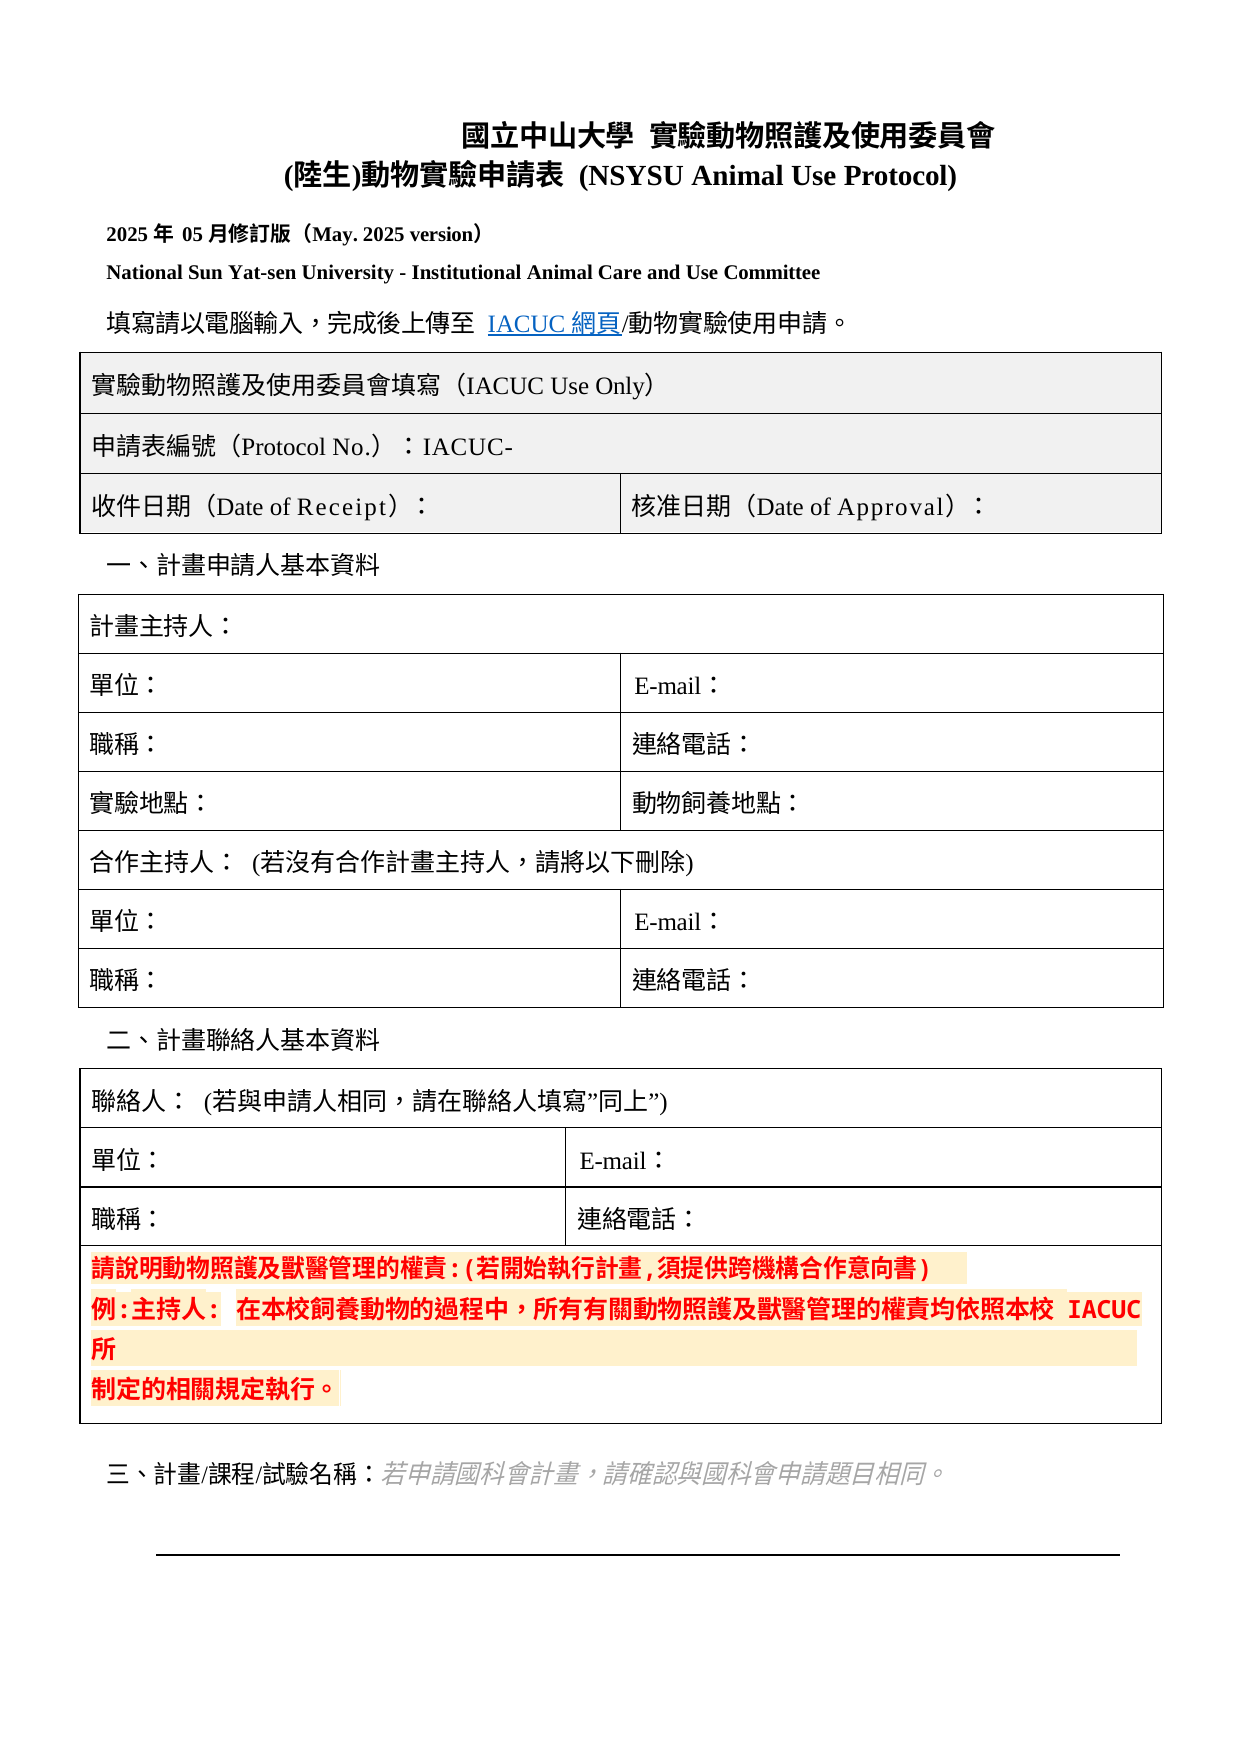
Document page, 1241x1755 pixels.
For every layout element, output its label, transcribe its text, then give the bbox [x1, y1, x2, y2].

table_cell 連絡電話： [566, 1188, 1161, 1245]
table_header 聯絡人： (若與申請人相同，請在聯絡人填寫”同上”) [81, 1069, 1161, 1127]
table_cell 職稱： [79, 949, 620, 1007]
table_cell 核准日期（Date of Approval）： [621, 474, 1161, 532]
text 三、計畫/課程/試驗名稱：若申請國科會計畫，請確認與國科會申請題目相同。 [106, 1454, 1174, 1491]
table_header 實驗動物照護及使用委員會填寫（IACUC Use Only） [81, 353, 1161, 413]
table_cell 連絡電話： [621, 949, 1163, 1007]
table_cell 職稱： [81, 1188, 565, 1245]
table_cell 收件日期（Date of Receipt）： [81, 474, 620, 532]
text (陸生)動物實驗申請表 (NSYSU Animal Use Protocol) [283, 154, 958, 193]
table_cell 單位： [79, 654, 620, 712]
table_cell E-mail： [621, 654, 1163, 712]
table_cell 申請表編號（Protocol No.）：IACUC- [81, 414, 1161, 473]
text 填寫請以電腦輸入，完成後上傳至 IACUC 網頁/動物實驗使用申請。 [106, 304, 1174, 340]
text National Sun Yat-sen University - Institutional Animal Care and Use Committee [106, 260, 1174, 284]
table_cell 連絡電話： [621, 713, 1163, 771]
text 一、計畫申請人基本資料 [106, 546, 1174, 582]
table_cell 請說明動物照護及獸醫管理的權責:(若開始執行計畫,須提供跨機構合作意向書) 例:主持人: 在本校飼養動物的過程中，所有有關動物照護及獸醫管理的權責均依照本校 IACUC 所 制定的相關規定執行。 [81, 1246, 1161, 1422]
text 2025 年 05 月修訂版（May. 2025 version） [106, 217, 1174, 247]
table_cell 動物飼養地點： [621, 772, 1163, 830]
subtitle 國立中山大學 實驗動物照護及使用委員會 [283, 114, 1174, 154]
table_cell 合作主持人： (若沒有合作計畫主持人，請將以下刪除) [79, 831, 1163, 889]
table_cell 單位： [79, 890, 620, 948]
table_cell E-mail： [566, 1128, 1161, 1186]
table_header 計畫主持人： [79, 595, 1163, 653]
text 二、計畫聯絡人基本資料 [106, 1020, 1174, 1057]
table_cell 單位： [81, 1128, 565, 1186]
table_cell 實驗地點： [79, 772, 620, 830]
table_cell 職稱： [79, 713, 620, 771]
table_cell E-mail： [621, 890, 1163, 948]
